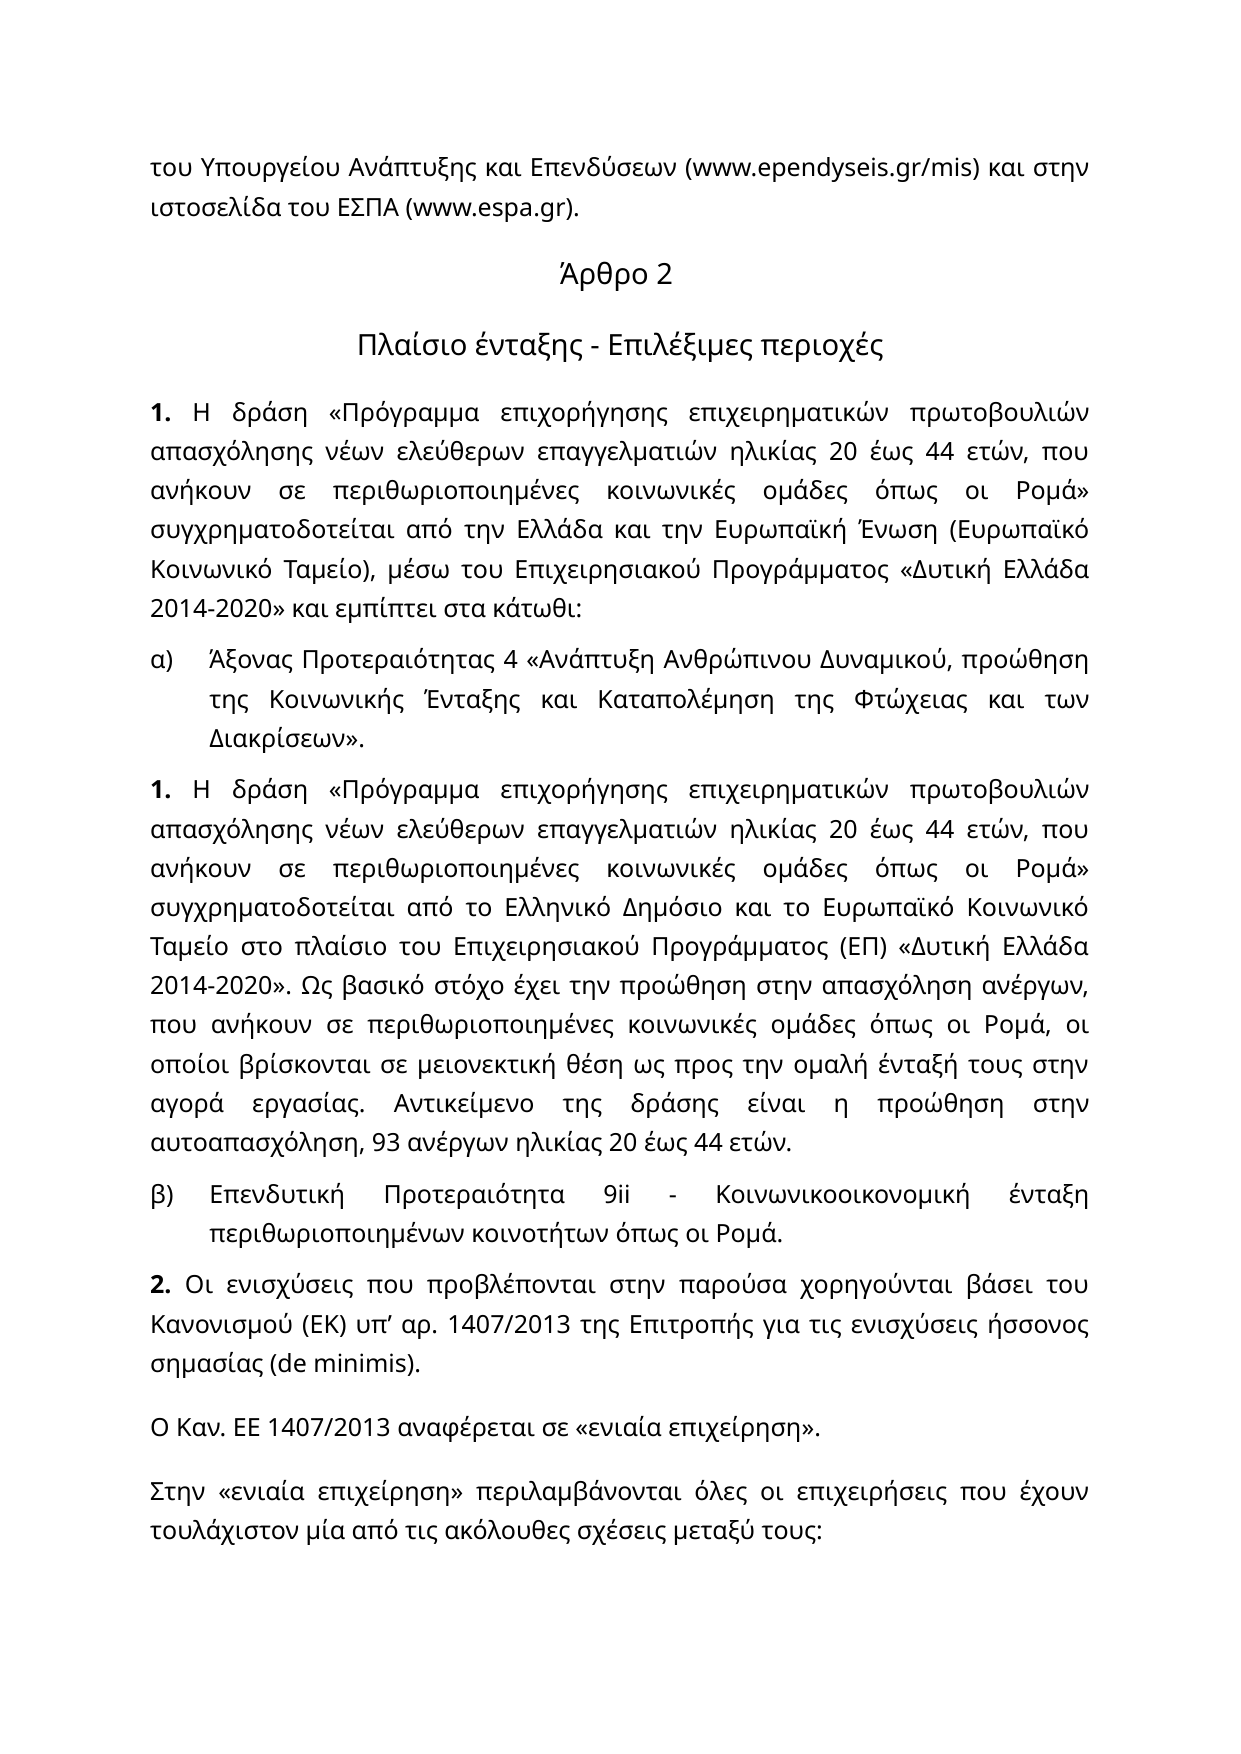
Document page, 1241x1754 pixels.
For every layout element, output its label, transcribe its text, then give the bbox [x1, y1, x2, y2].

text 1. Η δράση «Πρόγραμμα επιχορήγησης επιχειρηματικών πρωτοβουλιών απασχόλησης νέων ελεύθερων επαγγελματιών ηλικίας 20 έως 44 ετών, που ανήκουν σε περιθωριοποιημένες κοινωνικές ομάδες όπως οι Ρομά» συγχρηματοδοτείται από την Ελλάδα και την Ευρωπαϊκή Ένωση (Ευρωπαϊκό Κοινωνικό Ταμείο), μέσω του Επιχειρησιακού Προγράμματος «Δυτική Ελλάδα 2014-2020» και εμπίπτει στα κάτωθι: [150, 394, 1090, 624]
text του Υπουργείου Ανάπτυξης και Επενδύσεων (www.ependyseis.gr/mis) και στην ιστοσελίδα του ΕΣΠΑ (www.espa.gr). [150, 150, 1090, 223]
list β) Επενδυτική Προτεραιότητα 9ii - Κοινωνικοοικονομική ένταξη περιθωριοποιημένων κοινοτήτων όπως οι Ρομά. [150, 1176, 1090, 1249]
list α) Άξονας Προτεραιότητας 4 «Ανάπτυξη Ανθρώπινου Δυναμικού, προώθηση της Κοινωνικής Ένταξης και Καταπολέμηση της Φτώχειας και των Διακρίσεων». [150, 642, 1090, 754]
text Ο Καν. ΕΕ 1407/2013 αναφέρεται σε «ενιαία επιχείρηση». [150, 1409, 1090, 1444]
text 1. Η δράση «Πρόγραμμα επιχορήγησης επιχειρηματικών πρωτοβουλιών απασχόλησης νέων ελεύθερων επαγγελματιών ηλικίας 20 έως 44 ετών, που ανήκουν σε περιθωριοποιημένες κοινωνικές ομάδες όπως οι Ρομά» συγχρηματοδοτείται από το Ελληνικό Δημόσιο και το Ευρωπαϊκό Κοινωνικό Ταμείο στο πλαίσιο του Επιχειρησιακού Προγράμματος (ΕΠ) «Δυτική Ελλάδα 2014-2020». Ως βασικό στόχο έχει την προώθηση στην απασχόληση ανέργων, που ανήκουν σε περιθωριοποιημένες κοινωνικές ομάδες όπως οι Ρομά, οι οποίοι βρίσκονται σε μειονεκτική θέση ως προς την ομαλή ένταξή τους στην αγορά εργασίας. Αντικείμενο της δράσης είναι η προώθηση στην αυτοαπασχόληση, 93 ανέργων ηλικίας 20 έως 44 ετών. [150, 772, 1090, 1159]
text 2. Οι ενισχύσεις που προβλέπονται στην παρούσα χορηγούνται βάσει του Κανονισμού (ΕΚ) υπ’ αρ. 1407/2013 της Επιτροπής για τις ενισχύσεις ήσσονος σημασίας (de minimis). [150, 1267, 1090, 1379]
text Στην «ενιαία επιχείρηση» περιλαμβάνονται όλες οι επιχειρήσεις που έχουν τουλάχιστον μία από τις ακόλουθες σχέσεις μεταξύ τους: [150, 1474, 1090, 1547]
subtitle Άρθρο 2 [150, 253, 1090, 293]
subtitle Πλαίσιο ένταξης - Επιλέξιμες περιοχές [150, 324, 1090, 364]
